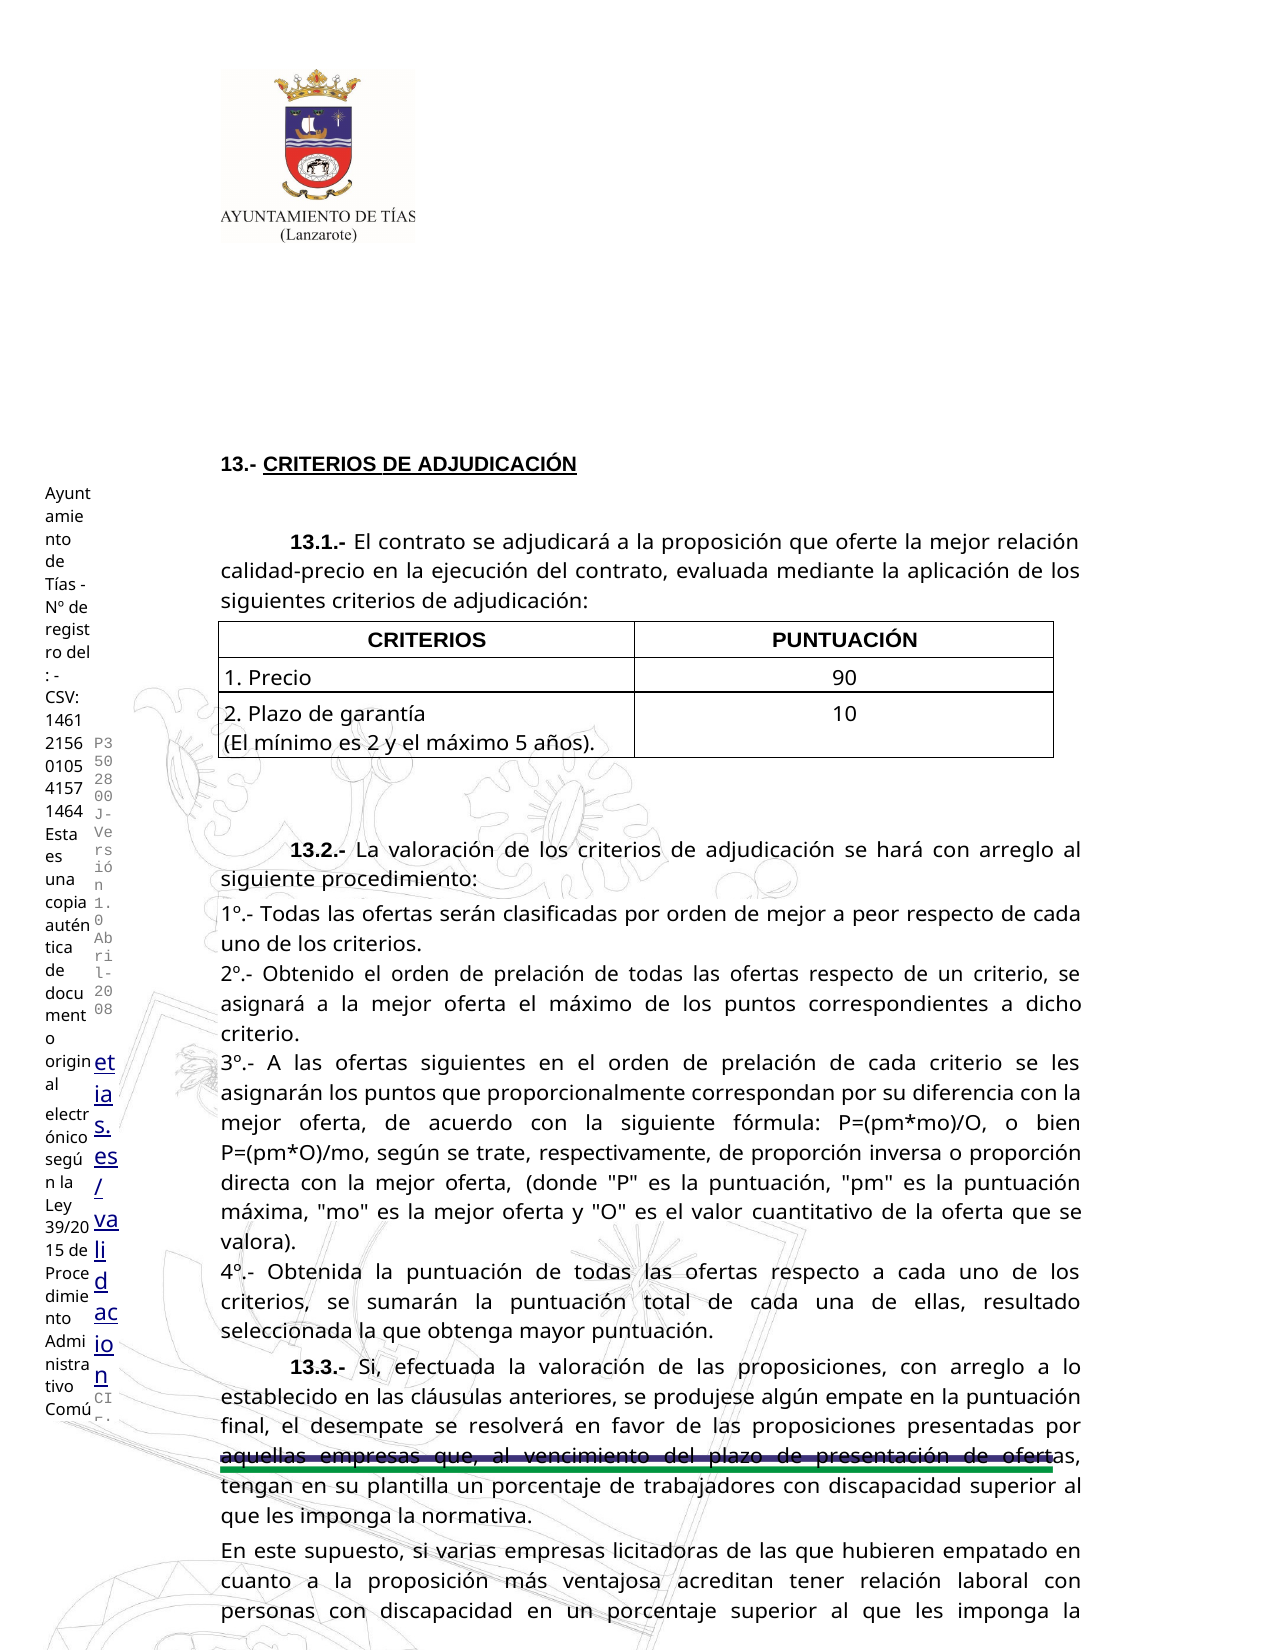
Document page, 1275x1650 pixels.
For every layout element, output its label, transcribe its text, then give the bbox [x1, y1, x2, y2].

table_cell 1. Precio [219, 658, 634, 681]
text 13.3.- Si, efectuada la valoración de las proposiciones, con arreglo a lo establecido en las cláusulas anteriores, se produjese algún empate en la puntuación final, el desempate se resolverá en favor de las proposiciones presentadas por aquellas empresas que, al vencimiento del plazo de presentación de ofertas, tengan en su plantilla un porcentaje de trabajadores con discapacidad superior al que les imponga la normativa. [989, 1352, 1082, 1529]
table_cell 90 [635, 658, 1053, 691]
text http://sede.ayuntamientodetias.es/validacion CIF: [94, 1046, 119, 1229]
text http://sede.ayuntamientodetias.es/validacion CIF: [94, 1231, 119, 1421]
table_cell 10 [989, 693, 1053, 757]
text En este supuesto, si varias empresas licitadoras de las que hubieren empatado en cuanto a la proposición más ventajosa acreditan tener relación laboral con personas con discapacidad en un porcentaje superior al que les imponga la normativa, tendrá preferencia en la adjudicación del contrato el licitador que disponga del mayor porcentaje de trabajadores fijos con discapacidad en su plantilla. [989, 1537, 1081, 1625]
text P3502800J-Versión 1.0 Abril-2008 [94, 736, 114, 1019]
text electrónico según la Ley 39/2015 de Procedimiento Administrativo Común Electrónico. Puede comprobar su autenticidad en: [45, 1102, 92, 1421]
text 13.2.- La valoración de los criterios de adjudicación se hará con arreglo al siguiente procedimiento: [989, 835, 1081, 893]
subtitle 13.- CRITERIOS DE ADJUDICACIÓN [220, 452, 1096, 476]
table_header CRITERIOS [219, 622, 634, 656]
text 4º.- Obtenida la puntuación de todas las ofertas respecto a cada uno de los criterios, se sumarán la puntuación total de cada una de ellas, resultado seleccionada la que obtenga mayor puntuación. [989, 1257, 1081, 1345]
table_header PUNTUACIÓN [635, 622, 1053, 656]
text 13.1.- El contrato se adjudicará a la proposición que oferte la mejor relación calidad-precio en la ejecución del contrato, evaluada mediante la aplicación de los siguientes criterios de adjudicación: [220, 527, 1081, 615]
text Ayuntamiento de Tías - Nº de registro del : - CSV: 14612156010541571464 Esta es una copia auténtica de documento original [45, 482, 92, 1095]
